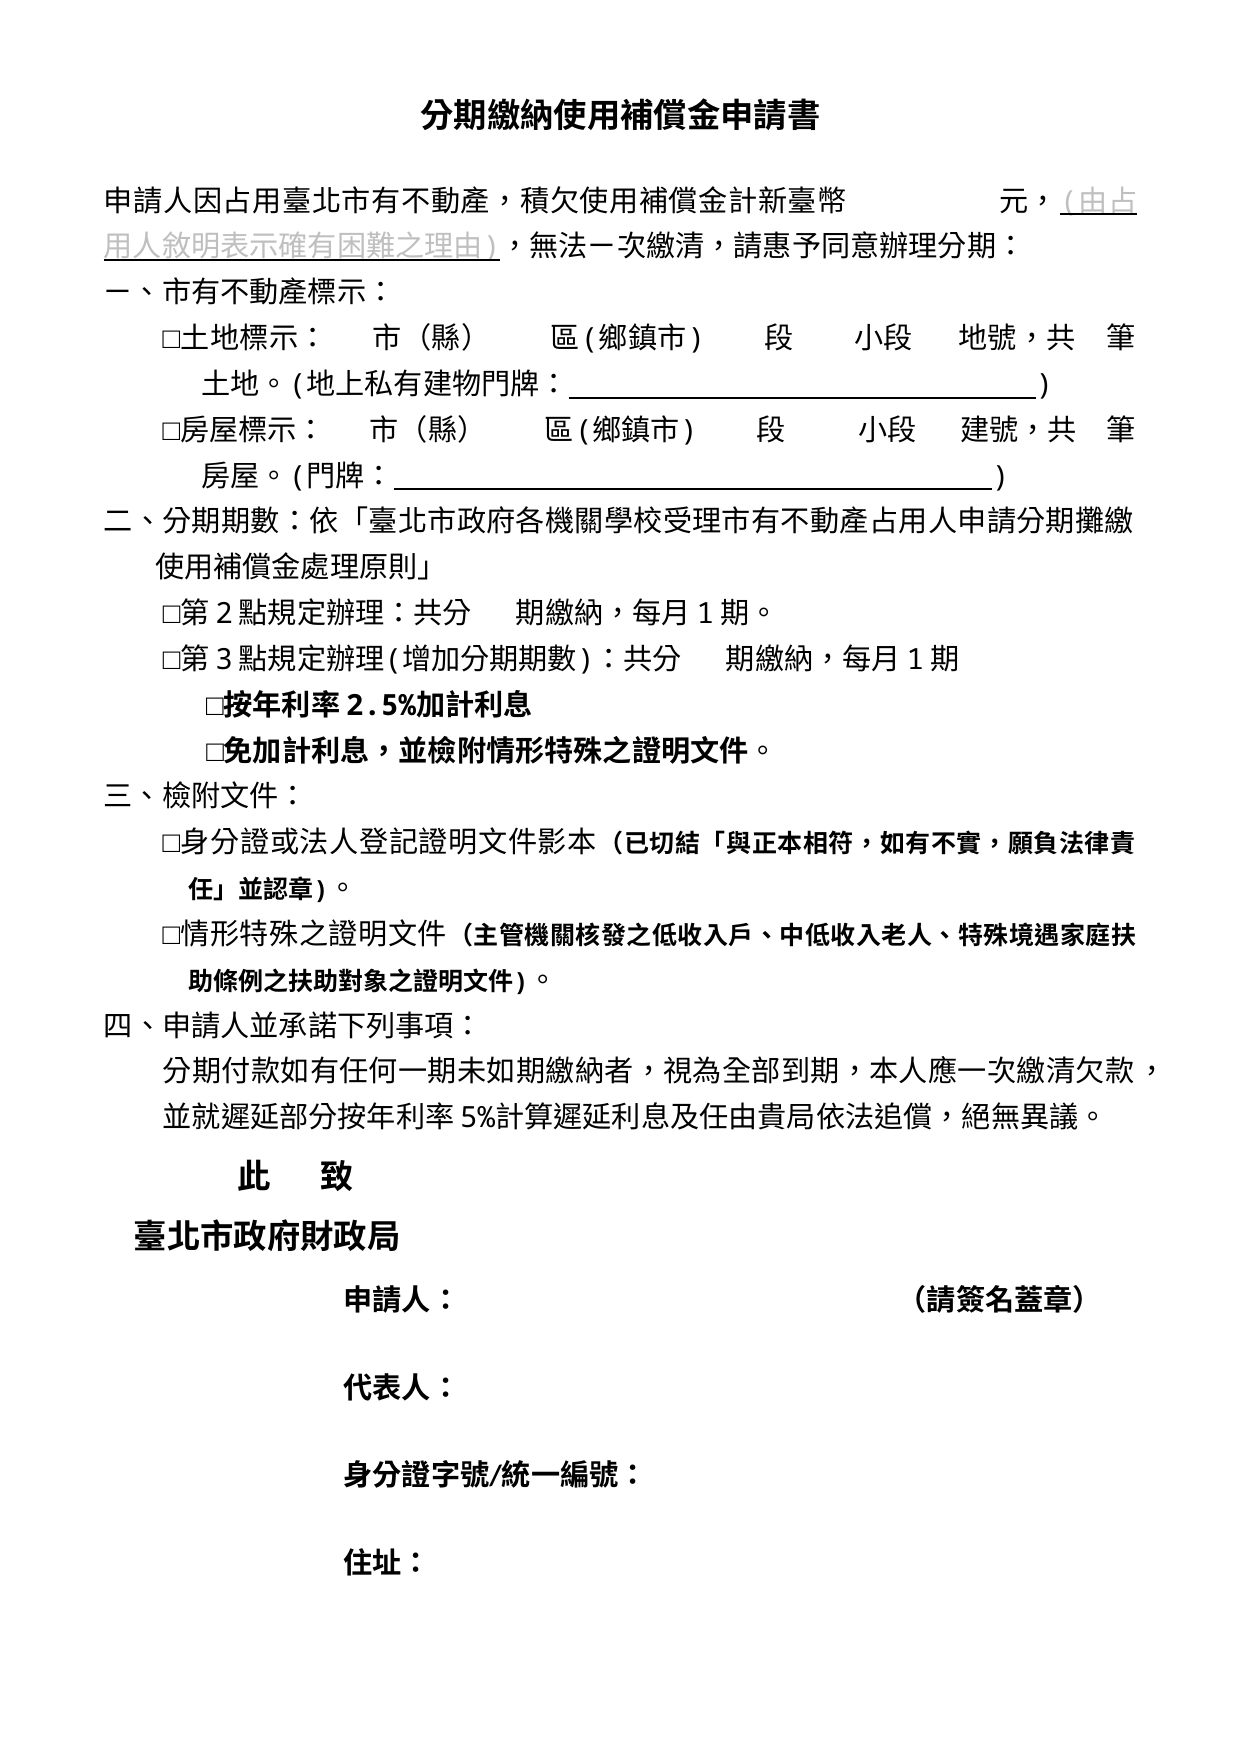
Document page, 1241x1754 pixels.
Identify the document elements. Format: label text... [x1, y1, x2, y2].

text □情形特殊之證明文件（主管機關核發之低收入戶、中低收入老人、特殊境遇家庭扶助條例之扶助對象之證明文件)。 [162, 908, 1137, 999]
text 申請人因占用臺北市有不動產，積欠使用補償金計新臺幣 元，(由占用人敘明表示確有困難之理由)，無法ㄧ次繳清，請惠予同意辦理分期： [103, 174, 1137, 266]
text 代表人： [266, 1358, 1137, 1408]
text 三、檢附文件： [103, 770, 1137, 816]
text 分期繳納使用補償金申請書 [103, 89, 1137, 137]
text □第2點規定辦理：共分 期繳納，每月1期。 [163, 587, 1137, 633]
text 身分證字號/統一編號： [266, 1446, 1137, 1496]
text ㄧ、市有不動產標示： [103, 266, 1137, 312]
text □身分證或法人登記證明文件影本（已切結「與正本相符，如有不實，願負法律責任」並認章)。 [162, 816, 1137, 908]
text 申請人： （請簽名蓋章） [266, 1271, 1137, 1321]
text □第3點規定辦理(增加分期期數)：共分 期繳納，每月1期 [163, 633, 1137, 678]
text □房屋標示： 市（縣） 區(鄉鎮市) 段 小段 建號，共 筆房屋。(門牌： ) [162, 403, 1137, 495]
text □免加計利息，並檢附情形特殊之證明文件。 [202, 724, 1137, 770]
text 此 致 [103, 1149, 1137, 1198]
text 四、申請人並承諾下列事項： [104, 999, 1137, 1045]
text 二、分期期數：依「臺北市政府各機關學校受理市有不動產占用人申請分期攤繳使用補償金處理原則」 [103, 495, 1137, 587]
text 住址： [266, 1533, 1137, 1583]
text □土地標示： 市（縣） 區(鄉鎮市) 段 小段 地號，共 筆土地。(地上私有建物門牌： ) [162, 312, 1137, 403]
text □按年利率2.5%加計利息 [201, 678, 1137, 724]
text 臺北市政府財政局 [103, 1210, 1137, 1258]
text 分期付款如有任何一期未如期繳納者，視為全部到期，本人應一次繳清欠款，並就遲延部分按年利率5%計算遲延利息及任由貴局依法追償，絕無異議。 [162, 1045, 1137, 1137]
